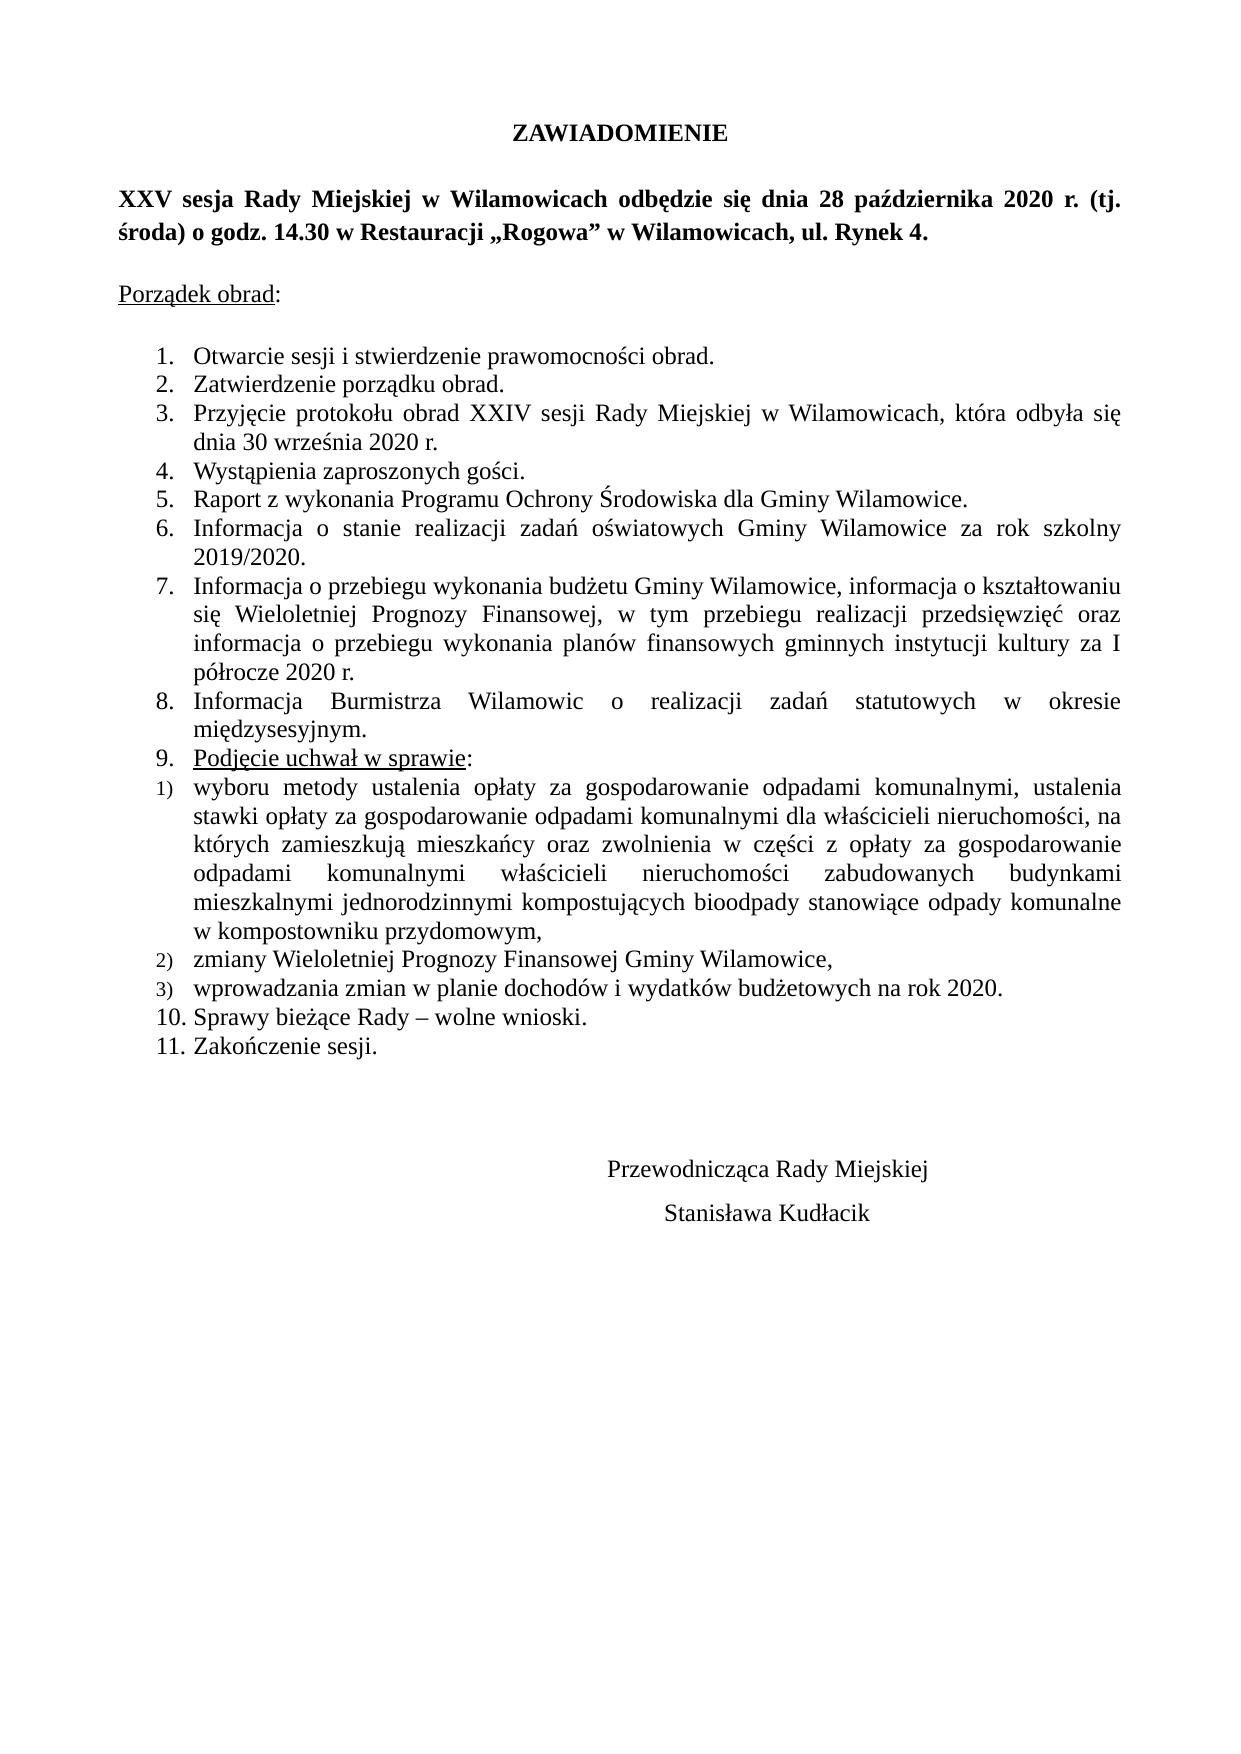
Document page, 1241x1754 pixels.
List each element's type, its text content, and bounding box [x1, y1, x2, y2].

list Przyjęcie protokołu obrad XXIV sesji Rady Miejskiej w Wilamowicach, która odbyła się dnia 30 września 2020 r. [156, 398, 1122, 456]
text XXV sesja Rady Miejskiej w Wilamowicach odbędzie się dnia 28 października 2020 r. (tj. środa) o godz. 14.30 w Restauracji „Rogowa” w Wilamowicach, ul. Rynek 4. [118, 184, 1122, 246]
list wyboru metody ustalenia opłaty za gospodarowanie odpadami komunalnymi, ustalenia stawki opłaty za gospodarowanie odpadami komunalnymi dla właścicieli nieruchomości, na których zamieszkują mieszkańcy oraz zwolnienia w części z opłaty za gospodarowanie odpadami komunalnymi właścicieli nieruchomości zabudowanych budynkami mieszkalnymi jednorodzinnymi kompostujących bioodpady stanowiące odpady komunalne w kompostowniku przydomowym, [156, 772, 1122, 944]
list Informacja o stanie realizacji zadań oświatowych Gminy Wilamowice za rok szkolny 2019/2020. [156, 513, 1122, 571]
list Zatwierdzenie porządku obrad. [156, 369, 1122, 398]
list Raport z wykonania Programu Ochrony Środowiska dla Gminy Wilamowice. [156, 484, 1122, 513]
text Przewodnicząca Rady Miejskiej [118, 1154, 1122, 1183]
list Sprawy bieżące Rady – wolne wnioski. [156, 1002, 1122, 1031]
list Informacja Burmistrza Wilamowic o realizacji zadań statutowych w okresie międzysesyjnym. [156, 686, 1122, 743]
list Informacja o przebiegu wykonania budżetu Gminy Wilamowice, informacja o kształtowaniu się Wieloletniej Prognozy Finansowej, w tym przebiegu realizacji przedsięwzięć oraz informacja o przebiegu wykonania planów finansowych gminnych instytucji kultury za I półrocze 2020 r. [156, 571, 1122, 686]
list Otwarcie sesji i stwierdzenie prawomocności obrad. [156, 341, 1122, 369]
text Porządek obrad: [118, 279, 1122, 308]
list zmiany Wieloletniej Prognozy Finansowej Gminy Wilamowice, [156, 944, 1122, 973]
list Podjęcie uchwał w sprawie: [156, 743, 1122, 772]
list Zakończenie sesji. [156, 1031, 1122, 1059]
text ZAWIADOMIENIE [118, 118, 1122, 147]
text Stanisława Kudłacik [118, 1198, 1122, 1226]
list Wystąpienia zaproszonych gości. [156, 456, 1122, 484]
list wprowadzania zmian w planie dochodów i wydatków budżetowych na rok 2020. [156, 973, 1122, 1002]
